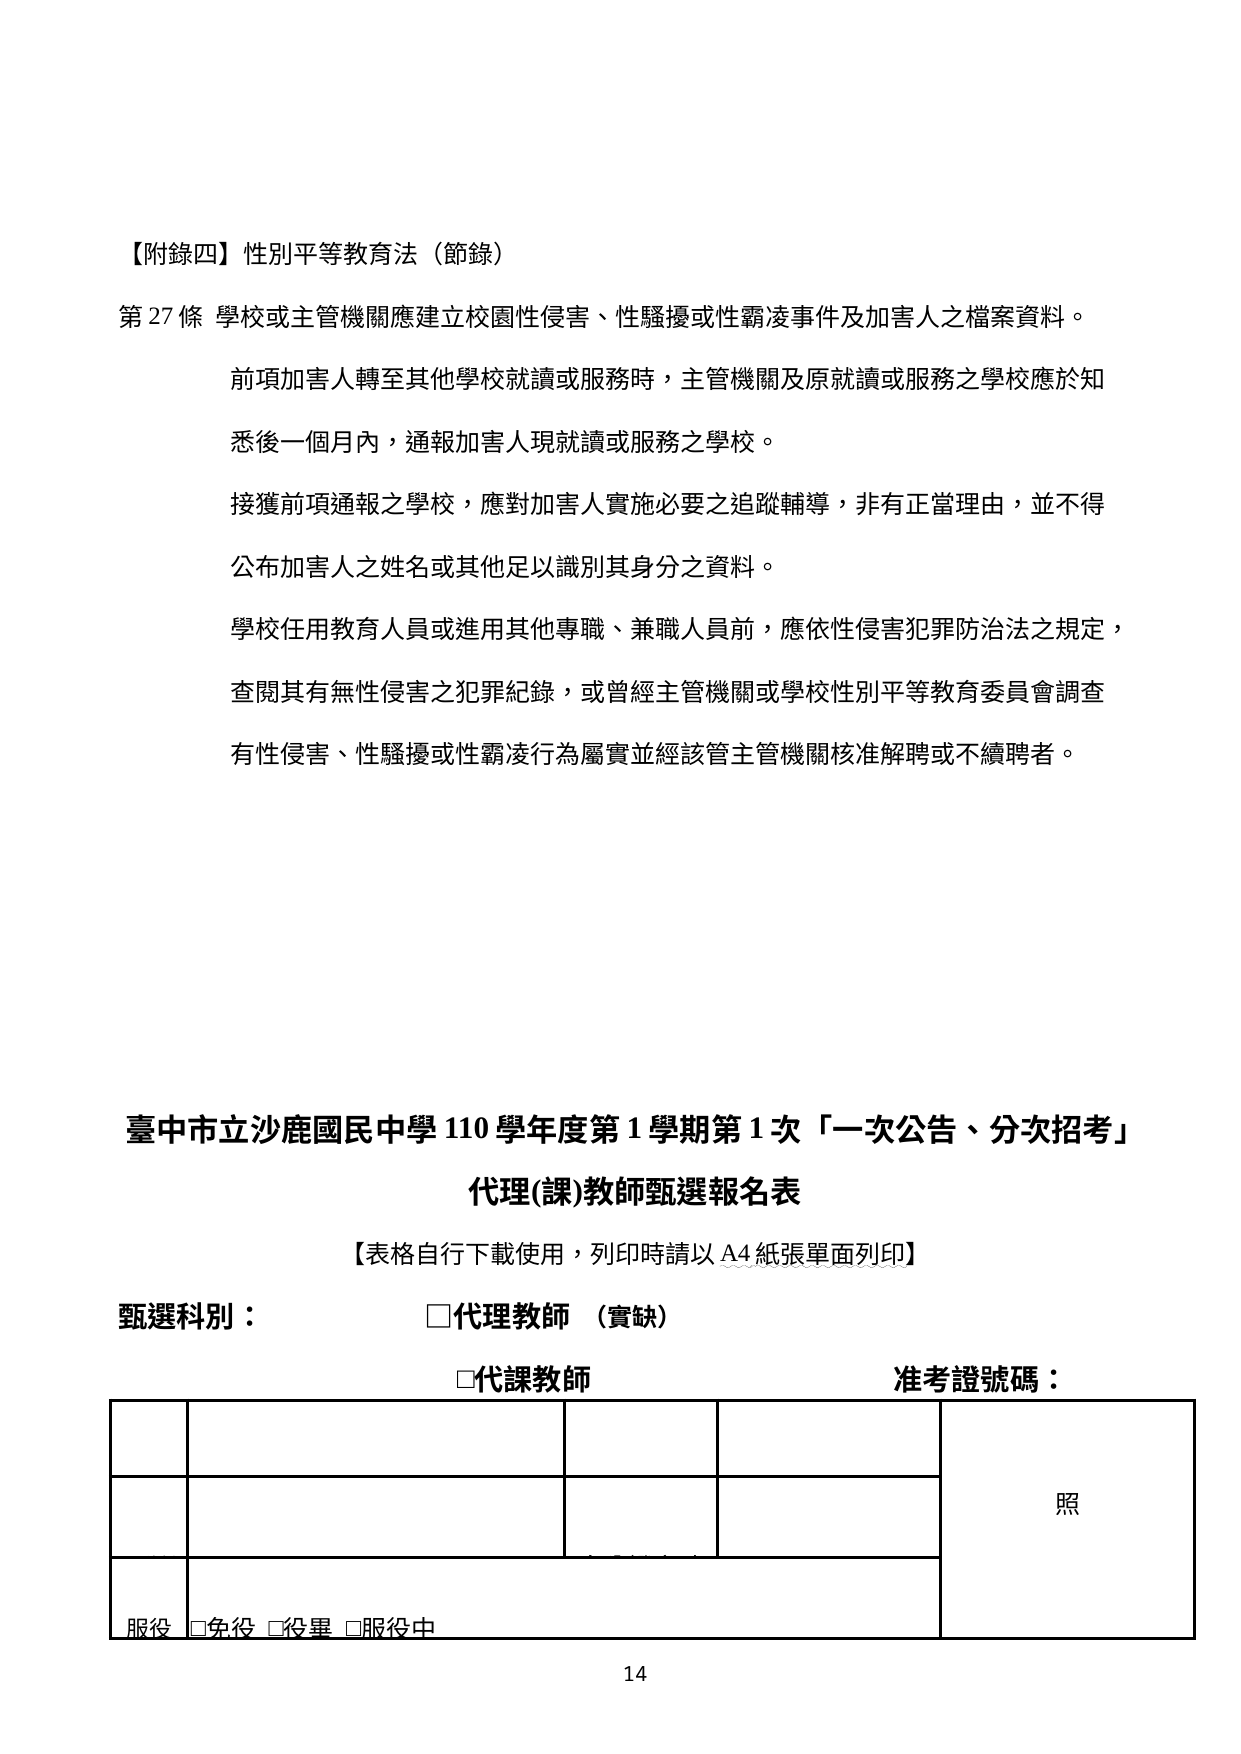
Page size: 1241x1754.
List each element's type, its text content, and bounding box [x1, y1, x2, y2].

text 有性侵害、性騷擾或性霸凌行為屬實並經該管主管機關核准解聘或不續聘者。 [118, 711, 1152, 773]
table_header 年 月 日 [719, 1402, 939, 1475]
table_cell □免役 □役畢 □服役中 [189, 1559, 939, 1637]
text 公布加害人之姓名或其他足以識別其身分之資料。 [118, 523, 1152, 586]
table_header 姓名 [112, 1402, 186, 1475]
text 查閱其有無性侵害之犯罪紀錄，或曾經主管機關或學校性別平等教育委員會調查 [118, 648, 1152, 711]
table_header 照 片 [942, 1402, 1193, 1637]
table_cell [189, 1478, 563, 1556]
table_header 出生年月日 [566, 1402, 716, 1475]
text 臺中市立沙鹿國民中學110學年度第1學期第1次「一次公告、分次招考」代理(課)教師甄選報名表 [118, 1086, 1152, 1211]
text 第27條 學校或主管機關應建立校園性侵害、性騷擾或性霸凌事件及加害人之檔案資料。 [118, 273, 1152, 336]
text 甄選科別： □代理教師 （實缺） [118, 1273, 1152, 1336]
text 前項加害人轉至其他學校就讀或服務時，主管機關及原就讀或服務之學校應於知 [118, 336, 1152, 398]
text □代課教師 准考證號碼： [118, 1336, 1152, 1398]
table_header [189, 1402, 563, 1475]
table_cell 現職機關學校 [112, 1478, 186, 1556]
table_cell 服役 情形 [112, 1559, 186, 1637]
text 接獲前項通報之學校，應對加害人實施必要之追蹤輔導，非有正當理由，並不得 [118, 461, 1152, 523]
table_cell 身分證字號 [566, 1478, 716, 1556]
text 【表格自行下載使用，列印時請以A4紙張單面列印】 [118, 1211, 1152, 1273]
text 悉後一個月內，通報加害人現就讀或服務之學校。 [118, 398, 1152, 461]
text 【附錄四】性別平等教育法（節錄） [118, 211, 1152, 273]
table_cell [719, 1478, 939, 1556]
text 學校任用教育人員或進用其他專職、兼職人員前，應依性侵害犯罪防治法之規定， [118, 586, 1152, 648]
